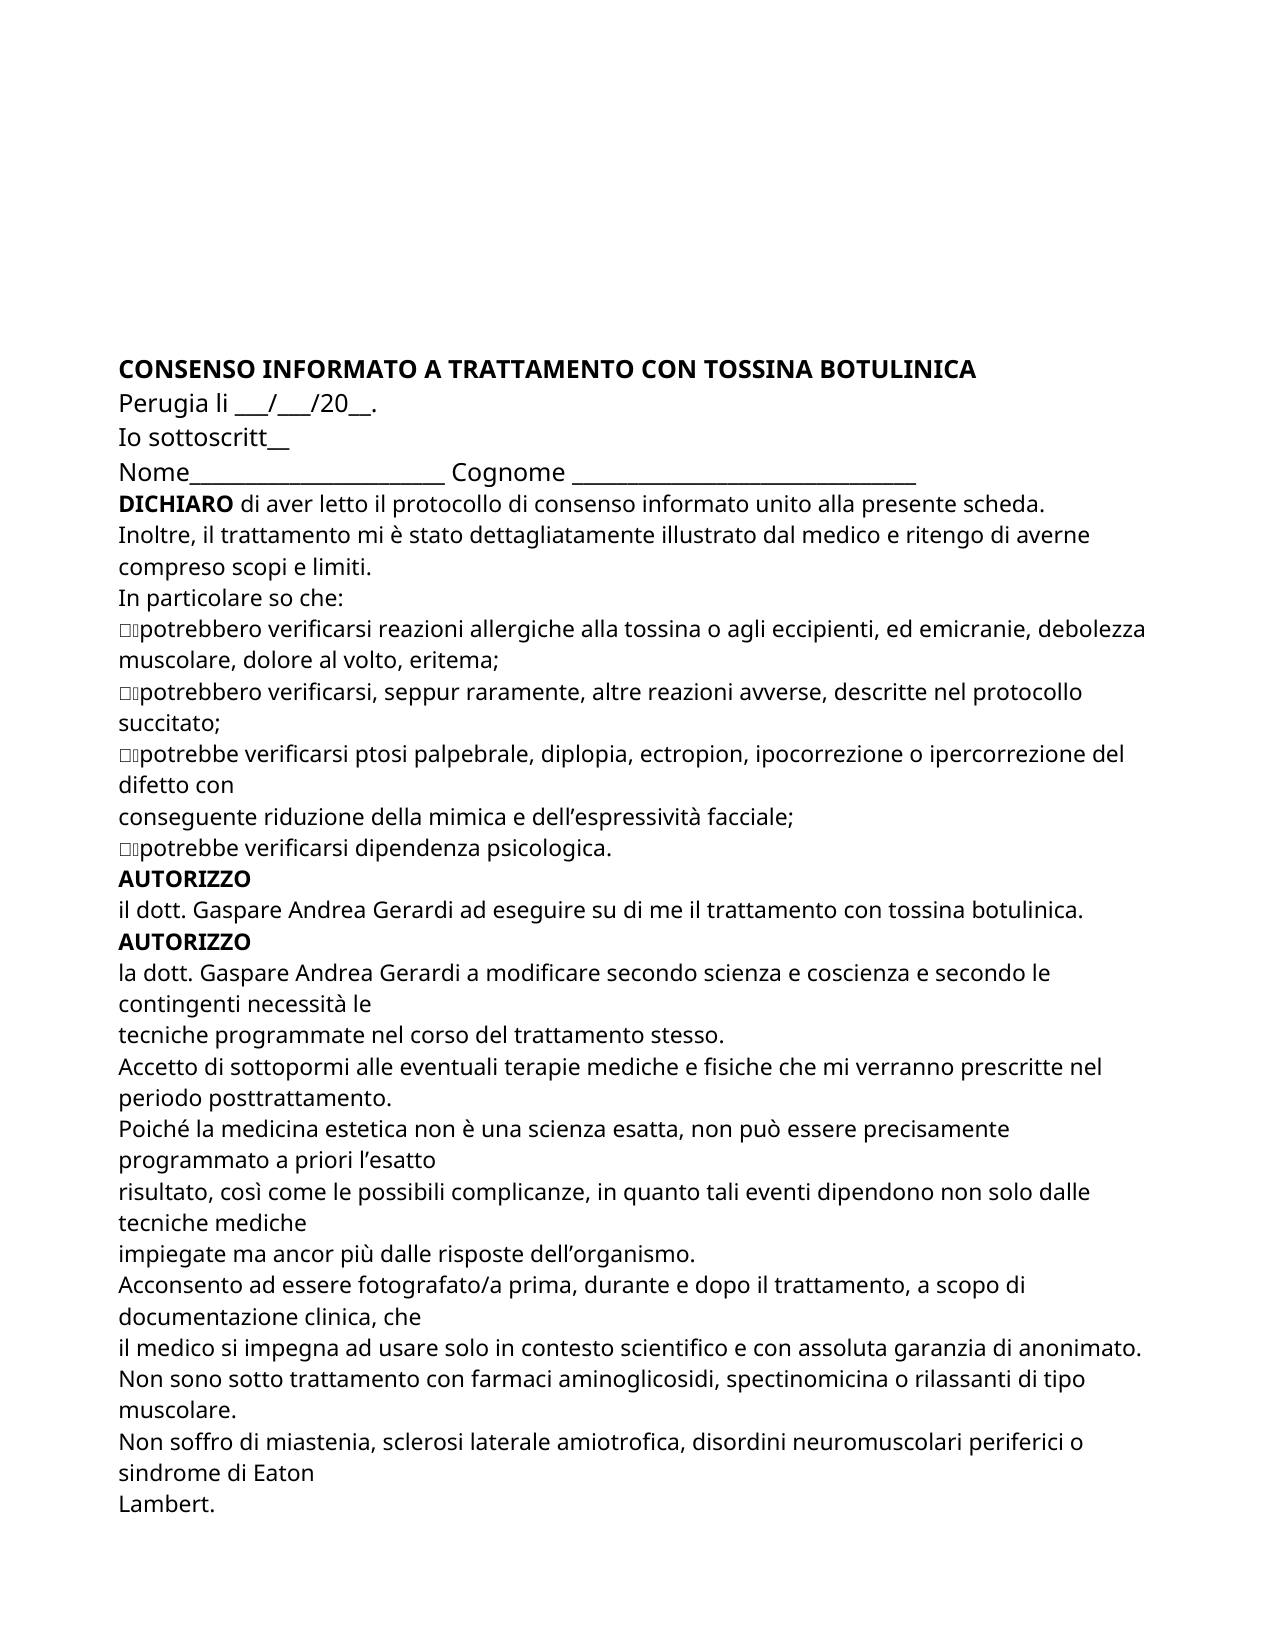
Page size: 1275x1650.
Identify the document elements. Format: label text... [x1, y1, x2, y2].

text la dott. Gaspare Andrea Gerardi a modificare secondo scienza e coscienza e secondo le contingenti necessità le [118, 957, 1157, 1019]
text AUTORIZZO [118, 926, 1157, 957]
text CONSENSO INFORMATO A TRATTAMENTO CON TOSSINA BOTULINICA [118, 352, 1157, 386]
text Inoltre, il trattamento mi è stato dettagliatamente illustrato dal medico e ritengo di averne compreso scopi e limiti. [118, 519, 1157, 582]
text impiegate ma ancor più dalle risposte dell’organismo. [118, 1238, 1157, 1269]
text potrebbero verificarsi, seppur raramente, altre reazioni avverse, descritte nel protocollo succitato; [118, 676, 1157, 738]
text In particolare so che: [118, 582, 1157, 613]
text potrebbero verificarsi reazioni allergiche alla tossina o agli eccipienti, ed emicranie, debolezza [118, 613, 1157, 644]
text muscolare, dolore al volto, eritema; [118, 644, 1157, 676]
text Acconsento ad essere fotografato/a prima, durante e dopo il trattamento, a scopo di documentazione clinica, che [118, 1269, 1157, 1332]
text risultato, così come le possibili complicanze, in quanto tali eventi dipendono non solo dalle tecniche mediche [118, 1176, 1157, 1238]
text Non soffro di miastenia, sclerosi laterale amiotrofica, disordini neuromuscolari periferici o sindrome di Eaton [118, 1426, 1157, 1488]
text conseguente riduzione della mimica e dell’espressività facciale; [118, 801, 1157, 832]
text il medico si impegna ad usare solo in contesto scientifico e con assoluta garanzia di anonimato. [118, 1332, 1157, 1363]
text Accetto di sottopormi alle eventuali terapie mediche e fisiche che mi verranno prescritte nel periodo posttrattamento. [118, 1051, 1157, 1113]
text Poiché la medicina estetica non è una scienza esatta, non può essere precisamente programmato a priori l’esatto [118, 1113, 1157, 1176]
text Nome_______________________ Cognome _______________________________ [118, 454, 1157, 488]
text tecniche programmate nel corso del trattamento stesso. [118, 1019, 1157, 1051]
text Io sottoscritt__ [118, 420, 1157, 454]
text Non sono sotto trattamento con farmaci aminoglicosidi, spectinomicina o rilassanti di tipo muscolare. [118, 1363, 1157, 1426]
text Perugia li ___/___/20__. [118, 386, 1157, 420]
text potrebbe verificarsi ptosi palpebrale, diplopia, ectropion, ipocorrezione o ipercorrezione del difetto con [118, 738, 1157, 801]
text DICHIARO di aver letto il protocollo di consenso informato unito alla presente scheda. [118, 488, 1157, 519]
text Lambert. [118, 1488, 1157, 1519]
text potrebbe verificarsi dipendenza psicologica. [118, 832, 1157, 863]
text AUTORIZZO [118, 863, 1157, 894]
text il dott. Gaspare Andrea Gerardi ad eseguire su di me il trattamento con tossina botulinica. [118, 894, 1157, 926]
